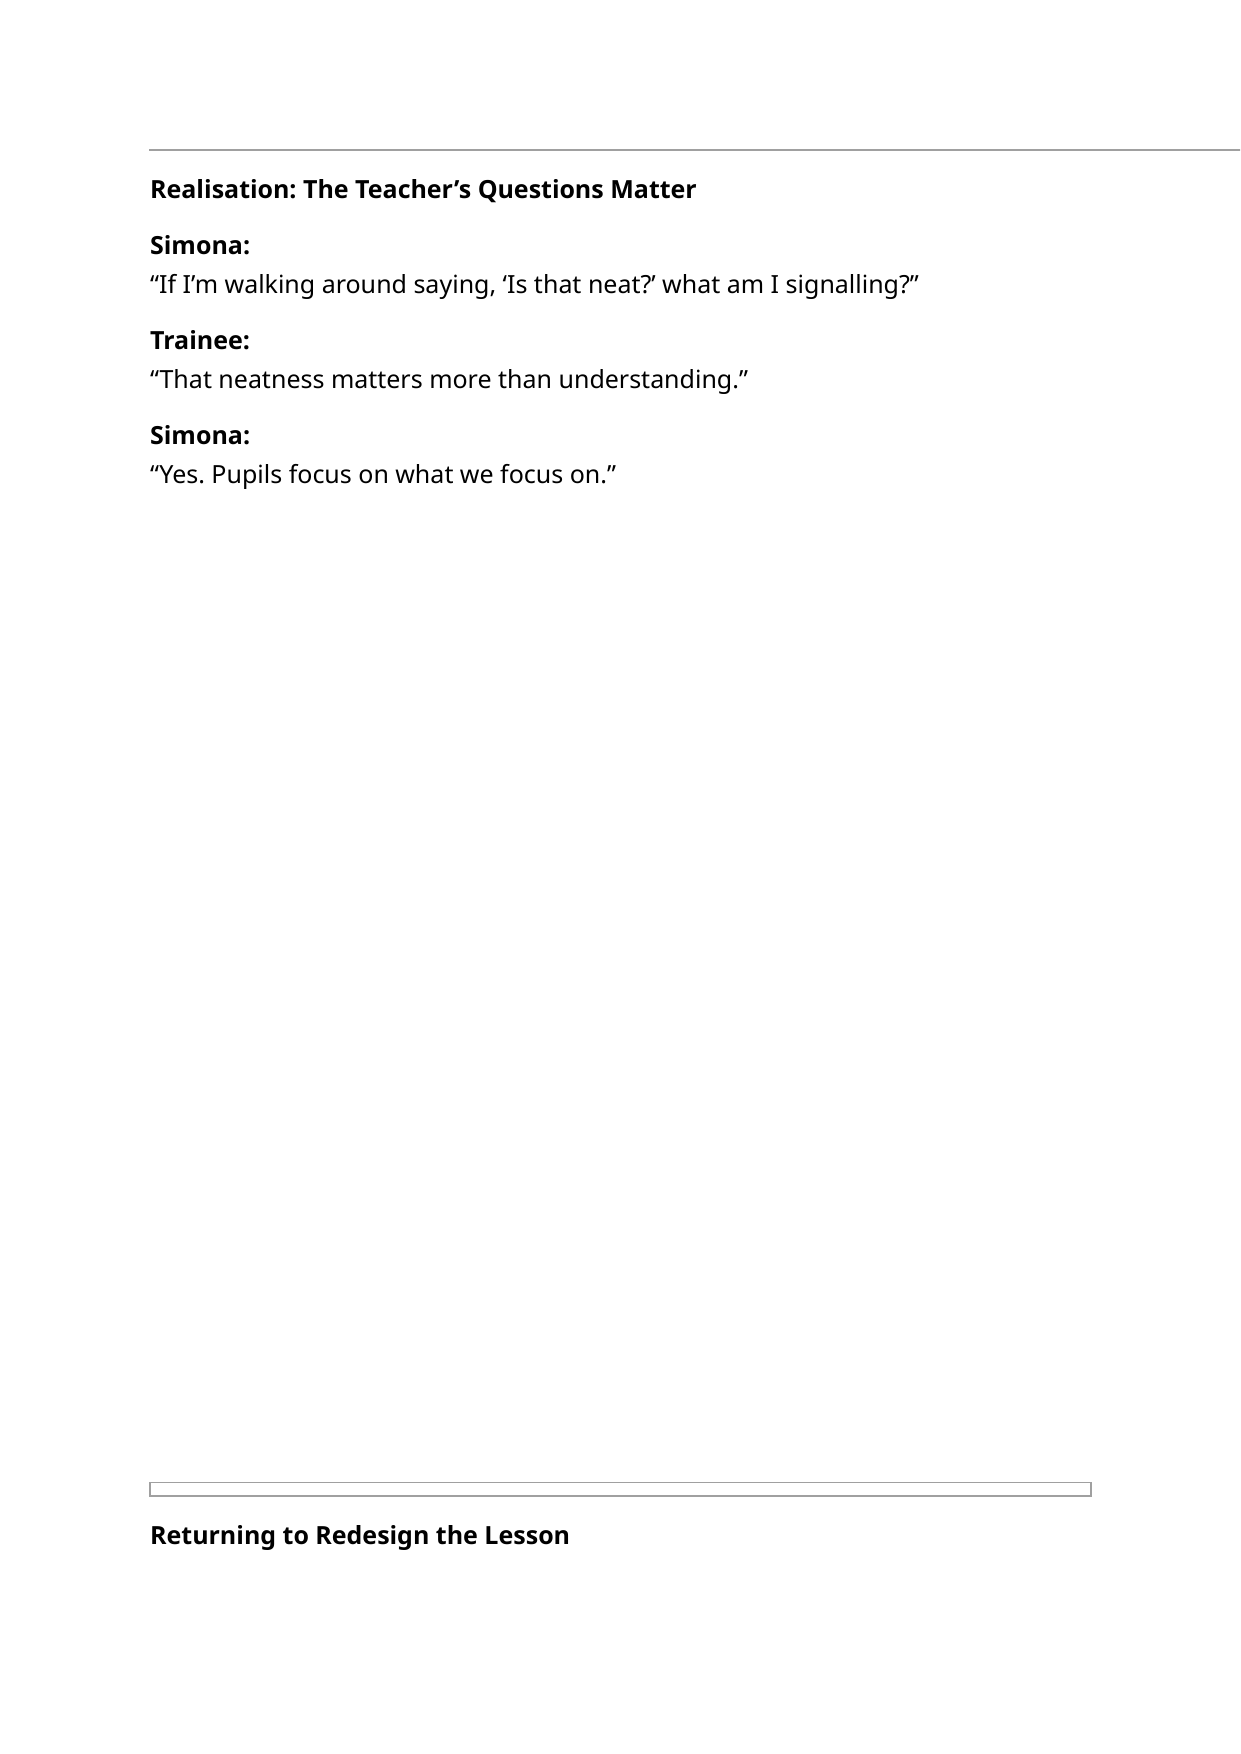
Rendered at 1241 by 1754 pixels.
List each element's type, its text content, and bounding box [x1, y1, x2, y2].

text Simona: “Yes. Pupils focus on what we focus on.” [150, 418, 1090, 491]
text Trainee: “That neatness matters more than understanding.” [150, 323, 1090, 396]
text Returning to Redesign the Lesson [150, 1518, 1090, 1552]
text Simona: “If I’m walking around saying, ‘Is that neat?’ what am I signalling?” [150, 228, 1090, 301]
text Realisation: The Teacher’s Questions Matter [150, 172, 1090, 206]
